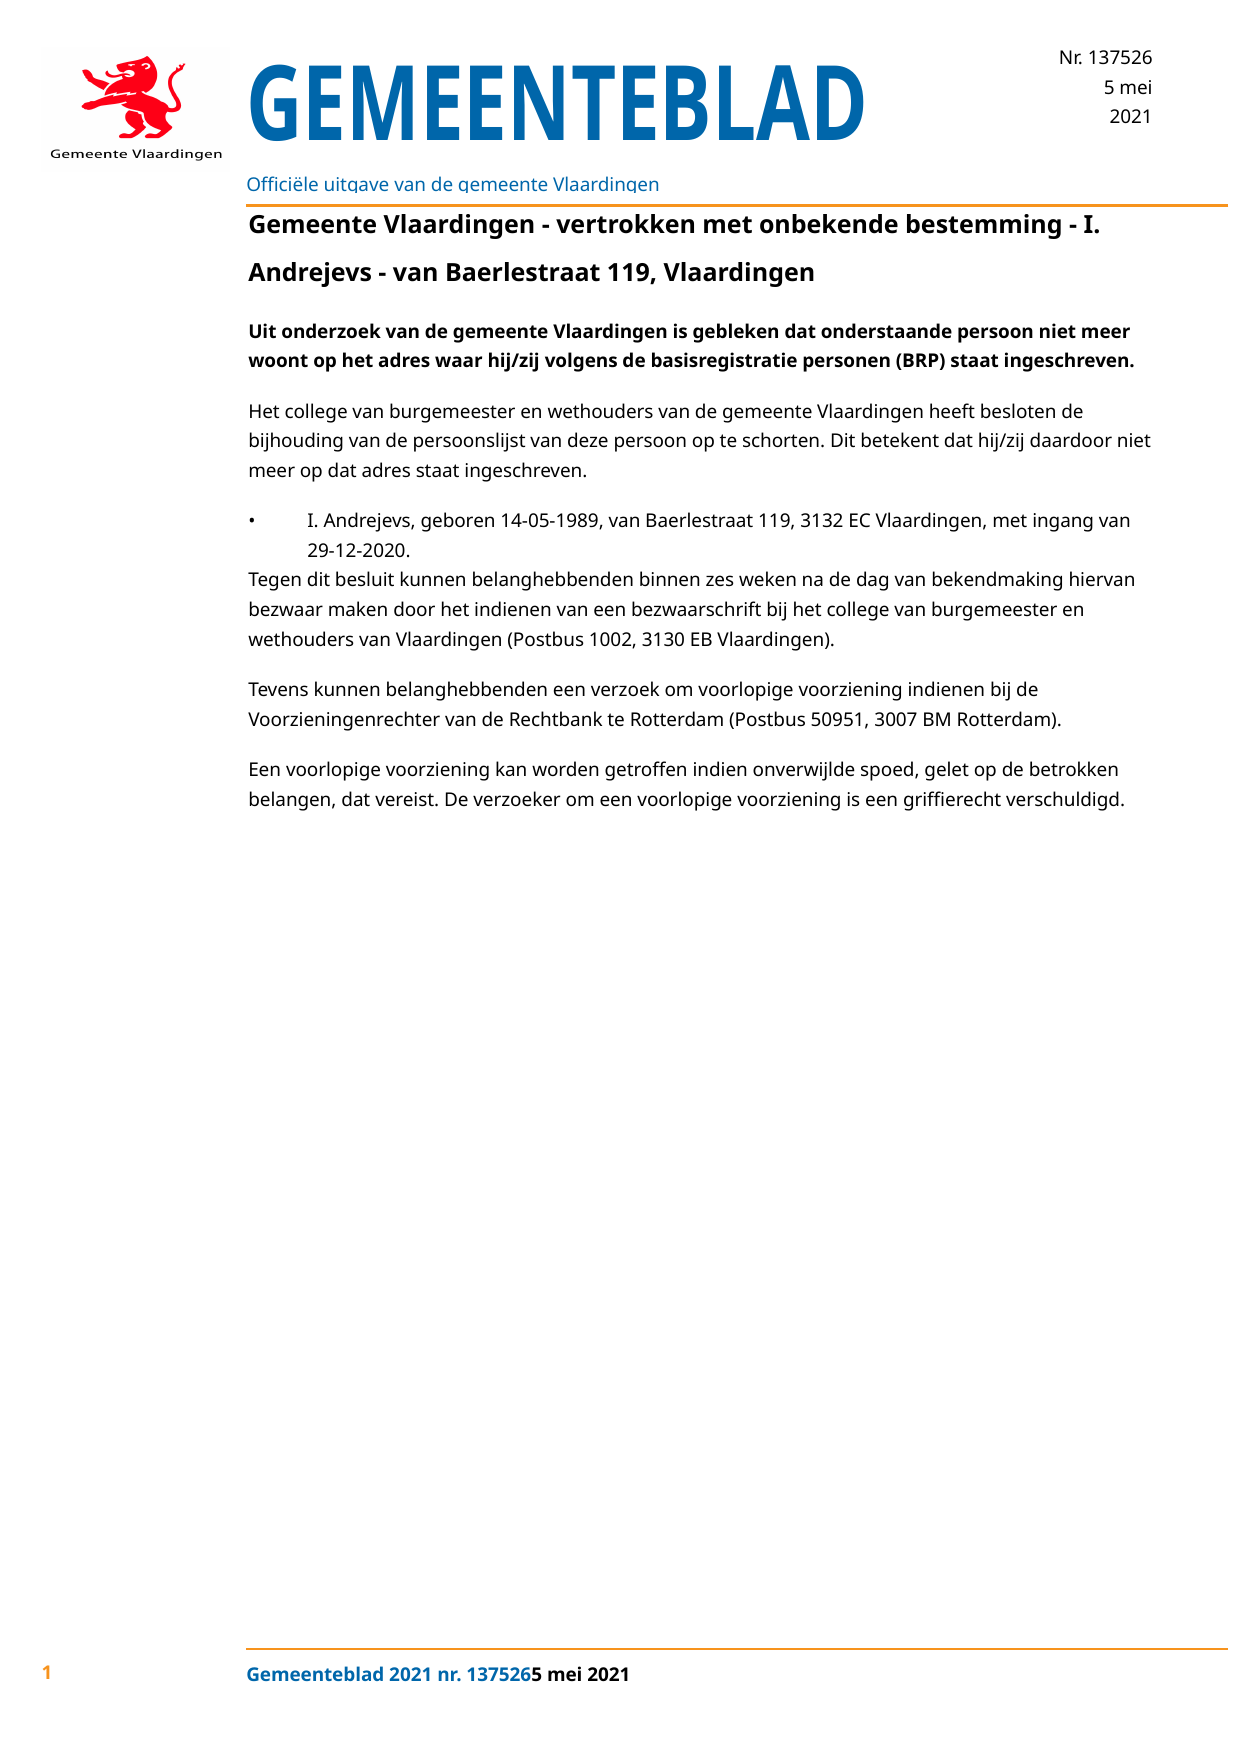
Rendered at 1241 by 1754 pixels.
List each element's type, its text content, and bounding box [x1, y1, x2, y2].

text Tegen dit besluit kunnen belanghebbenden binnen zes weken na de dag van bekendmaking hiervan bezwaar maken door het indienen van een bezwaarschrift bij het college van burgemeester en wethouders van Vlaardingen (Postbus 1002, 3130 EB Vlaardingen). [248, 567, 1152, 652]
text Uit onderzoek van de gemeente Vlaardingen is gebleken dat onderstaande persoon niet meer woont op het adres waar hij/zij volgens de basisregistratie personen (BRP) staat ingeschreven. [248, 318, 1152, 373]
text Tevens kunnen belanghebbenden een verzoek om voorlopige voorziening indienen bij de Voorzieningenrechter van de Rechtbank te Rotterdam (Postbus 50951, 3007 BM Rotterdam). [248, 676, 1152, 732]
text Een voorlopige voorziening kan worden getroffen indien onverwijlde spoed, gelet op de betrokken belangen, dat vereist. De verzoeker om een voorlopige voorziening is een griffierecht verschuldigd. [248, 756, 1152, 812]
picture [41, 47, 231, 172]
list I. Andrejevs, geboren 14-05-1989, van Baerlestraat 119, 3132 EC Vlaardingen, met ingang van 29-12-2020. [248, 507, 1152, 563]
text Gemeente Vlaardingen - vertrokken met onbekende bestemming - I. Andrejevs - van Baerlestraat 119, Vlaardingen [248, 207, 1152, 288]
text Het college van burgemeester en wethouders van de gemeente Vlaardingen heeft besloten de bijhouding van de persoonslijst van deze persoon op te schorten. Dit betekent dat hij/zij daardoor niet meer op dat adres staat ingeschreven. [248, 398, 1152, 483]
